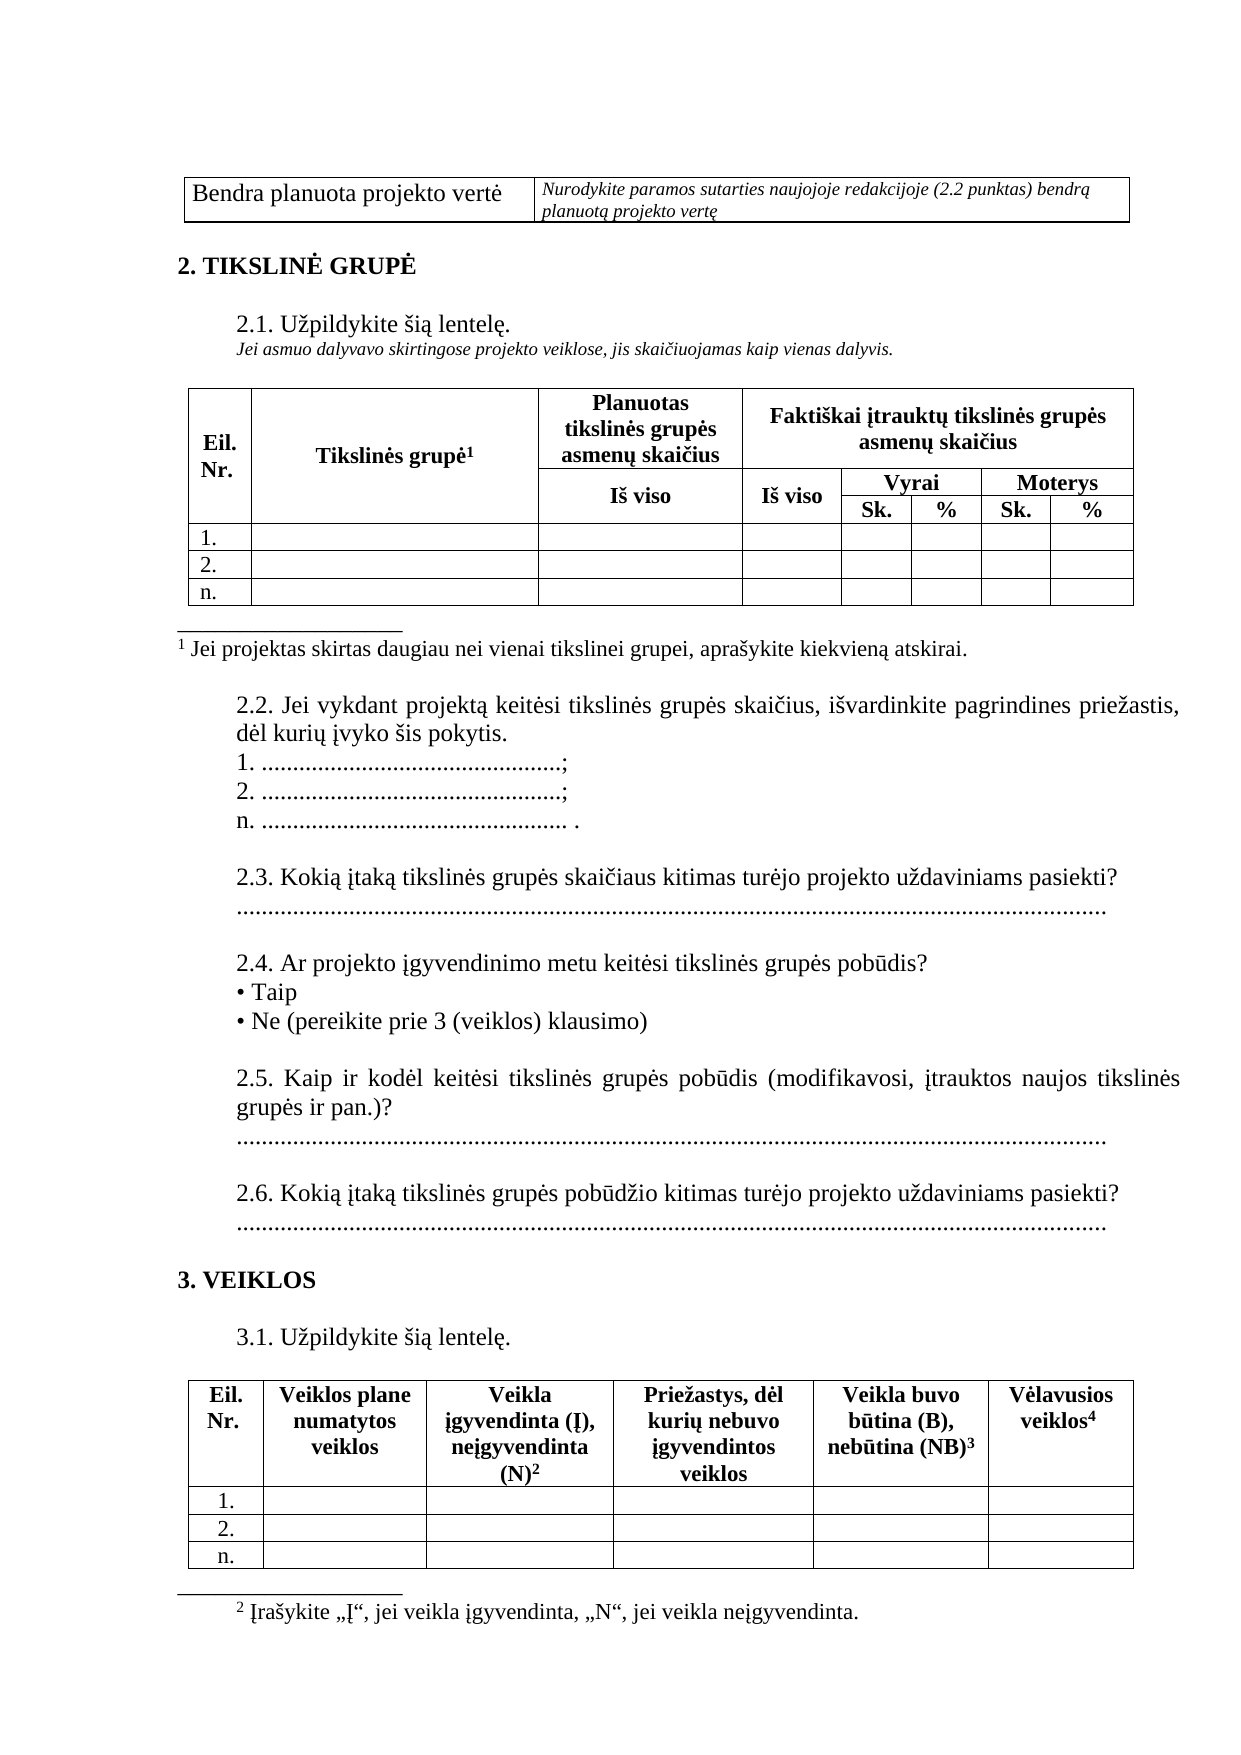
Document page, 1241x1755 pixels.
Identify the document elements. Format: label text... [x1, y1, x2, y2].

table_cell [912, 524, 981, 550]
text 2.6. Kokią įtaką tikslinės grupės pobūdžio kitimas turėjo projekto uždaviniams pasiekti? [236, 1178, 1181, 1207]
table_cell [814, 1487, 988, 1513]
text 2.3. Kokią įtaką tikslinės grupės skaičiaus kitimas turėjo projekto uždaviniams pasiekti? [236, 862, 1181, 891]
table_cell [842, 524, 911, 550]
table_cell [743, 551, 841, 577]
table_cell Sk. [982, 496, 1050, 523]
table_cell [252, 579, 538, 605]
table_cell Moterys [982, 469, 1133, 495]
table_cell n. [189, 579, 251, 605]
table_cell 2. [189, 551, 251, 577]
text 2. TIKSLINĖ GRUPĖ [177, 251, 1181, 280]
table_cell [989, 1542, 1133, 1568]
table_cell 1. [189, 1487, 263, 1513]
table_cell [614, 1487, 813, 1513]
table_cell [539, 524, 742, 550]
table_cell Bendra planuota projekto vertė [185, 178, 534, 221]
table_cell Iš viso [743, 469, 841, 523]
table_cell [989, 1515, 1133, 1541]
table_cell [539, 579, 742, 605]
text 2.5. Kaip ir kodėl keitėsi tikslinės grupės pobūdis (modifikavosi, įtrauktos naujos tikslinės grupės ir pan.)? [236, 1063, 1181, 1121]
table_cell [427, 1515, 613, 1541]
text n. ................................................. . [177, 805, 1181, 833]
text 2.1. Užpildykite šią lentelę. [177, 309, 1181, 337]
table_cell [982, 551, 1050, 577]
text 1. ................................................; [177, 747, 1181, 776]
table_cell 1. [189, 524, 251, 550]
table_cell % [912, 496, 981, 523]
text • Taip [177, 977, 1181, 1006]
text 3. VEIKLOS [177, 1265, 1181, 1293]
table_cell [982, 524, 1050, 550]
table_header Faktiškai įtrauktų tikslinės grupės asmenų skaičius [743, 389, 1133, 468]
table_cell [264, 1515, 426, 1541]
table_cell [743, 579, 841, 605]
table_cell [264, 1542, 426, 1568]
table_cell [842, 551, 911, 577]
table_cell [912, 551, 981, 577]
table_cell [614, 1515, 813, 1541]
text . [177, 891, 1181, 920]
table_header Veiklos plane numatytos veiklos [264, 1381, 426, 1486]
table_cell [427, 1542, 613, 1568]
text . [177, 1121, 1181, 1150]
table_cell [427, 1487, 613, 1513]
table_cell Iš viso [539, 469, 742, 523]
table_header Eil. Nr. [189, 389, 251, 523]
table_header Planuotas tikslinės grupės asmenų skaičius [539, 389, 742, 468]
table_cell % [1051, 496, 1133, 523]
table_cell [842, 579, 911, 605]
text __________________ [177, 606, 1181, 634]
table_cell 2. [189, 1515, 263, 1541]
table_cell [814, 1515, 988, 1541]
table_header Veikla įgyvendinta (Į), neįgyvendinta (N)2 [427, 1381, 613, 1486]
text 2.4. Ar projekto įgyvendinimo metu keitėsi tikslinės grupės pobūdis? [236, 948, 1181, 977]
table_cell [912, 579, 981, 605]
text 2. ................................................; [177, 776, 1181, 805]
text • Ne (pereikite prie 3 (veiklos) klausimo) [177, 1006, 1181, 1035]
table_cell Nurodykite paramos sutarties naujojoje redakcijoje (2.2 punktas) bendrą planuotą projekto vertę [535, 178, 1129, 221]
table_cell [814, 1542, 988, 1568]
table_cell [264, 1487, 426, 1513]
table_cell [743, 524, 841, 550]
table_header Tikslinės grupė1 [252, 389, 538, 523]
table_cell [1051, 579, 1133, 605]
table_cell [539, 551, 742, 577]
table_cell [1051, 551, 1133, 577]
text 1 Jei projektas skirtas daugiau nei vienai tikslinei grupei, aprašykite kiekvieną atskirai. [177, 634, 1181, 661]
table_cell Vyrai [842, 469, 981, 495]
table_cell n. [189, 1542, 263, 1568]
table_cell [252, 551, 538, 577]
table_cell [982, 579, 1050, 605]
table_cell [989, 1487, 1133, 1513]
table_header Vėlavusios veiklos4 [989, 1381, 1133, 1486]
table_cell [1051, 524, 1133, 550]
text 2.2. Jei vykdant projektą keitėsi tikslinės grupės skaičius, išvardinkite pagrindines priežastis, dėl kurių įvyko šis pokytis. [236, 690, 1181, 747]
text __________________ [177, 1569, 1181, 1598]
table_cell Sk. [842, 496, 911, 523]
text 3.1. Užpildykite šią lentelę. [177, 1322, 1181, 1351]
table_header Priežastys, dėl kurių nebuvo įgyvendintos veiklos [614, 1381, 813, 1486]
table_cell [614, 1542, 813, 1568]
table_header Eil. Nr. [189, 1381, 263, 1486]
text 2 Įrašykite „Į“, jei veikla įgyvendinta, „N“, jei veikla neįgyvendinta. [177, 1598, 1181, 1624]
table_header Veikla buvo būtina (B), nebūtina (NB)3 [814, 1381, 988, 1486]
table_cell [252, 524, 538, 550]
text Jei asmuo dalyvavo skirtingose projekto veiklose, jis skaičiuojamas kaip vienas dalyvis. [177, 337, 1181, 359]
